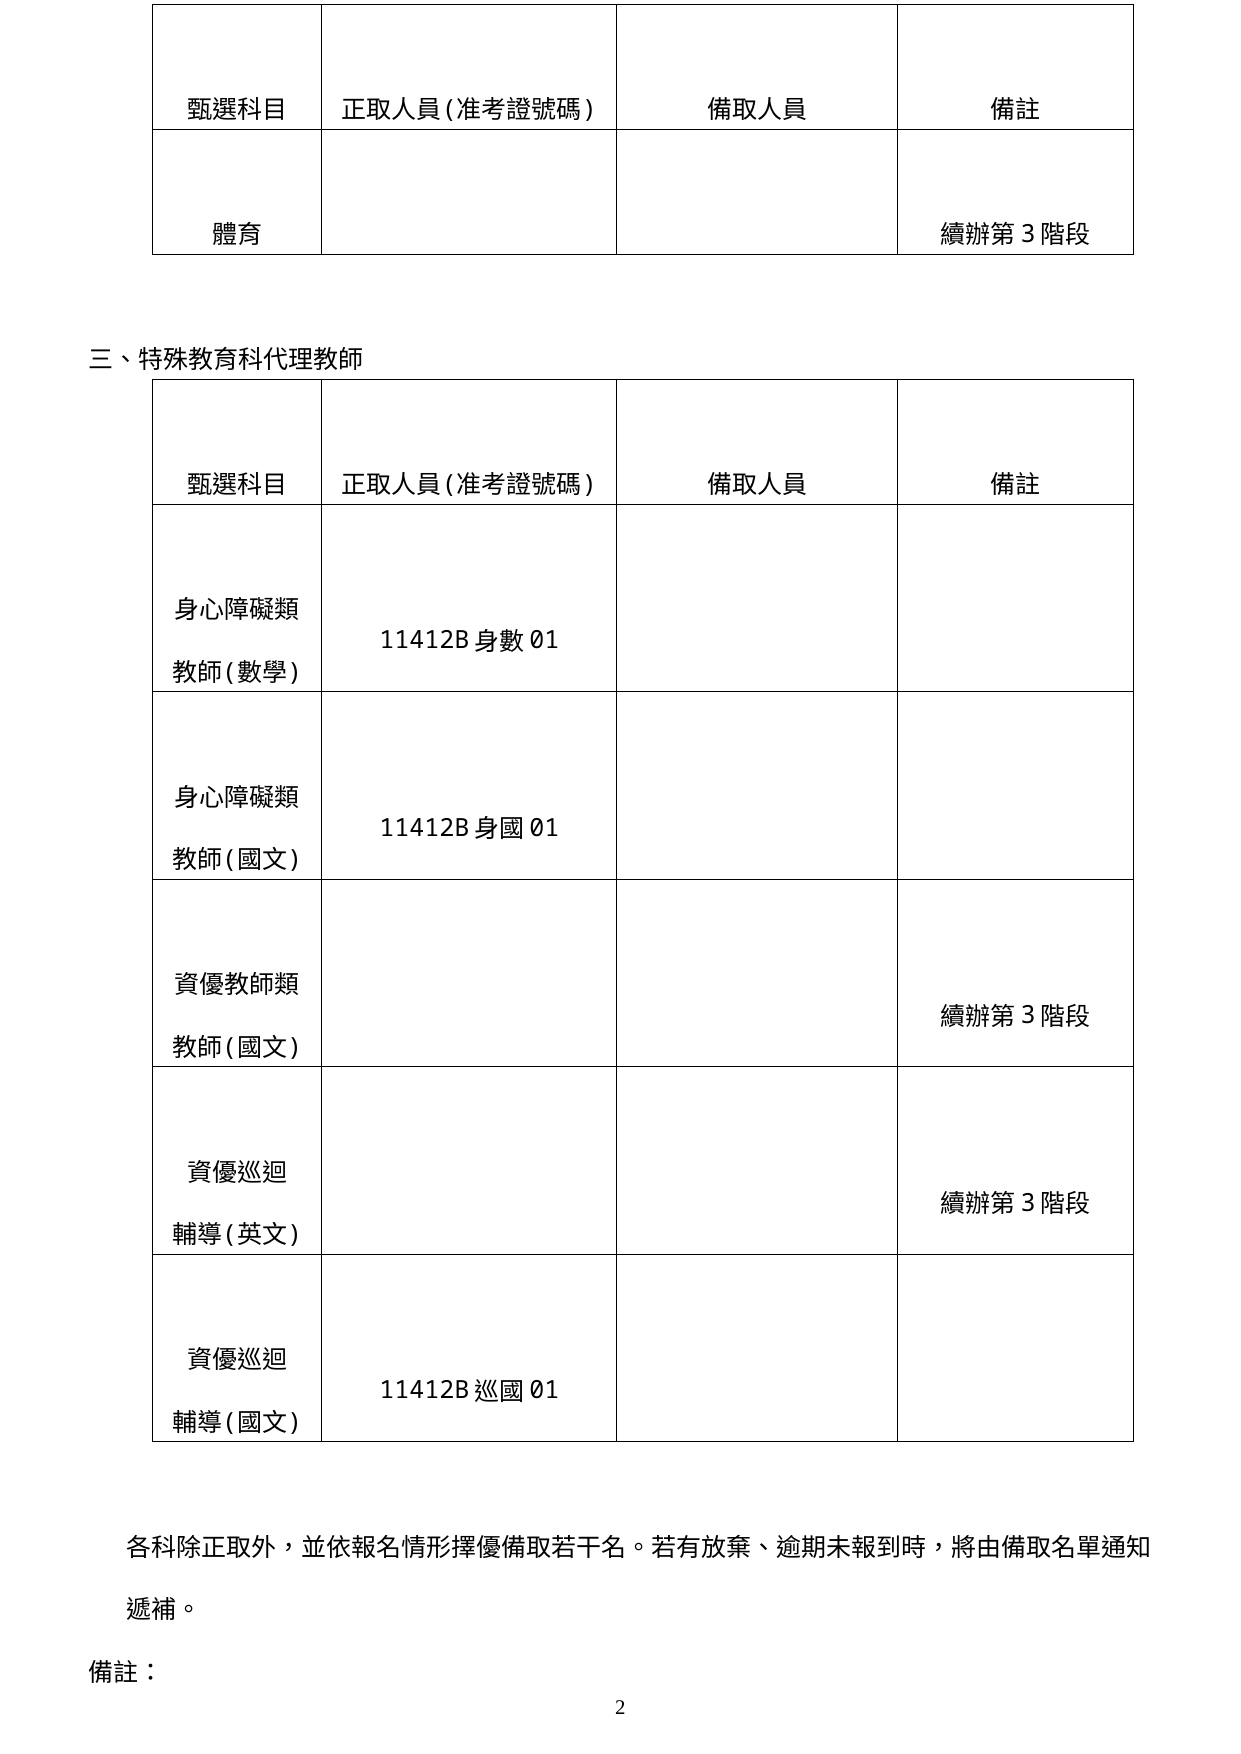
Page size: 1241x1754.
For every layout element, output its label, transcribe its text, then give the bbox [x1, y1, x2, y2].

table_header 甄選科目 [153, 5, 321, 129]
table_cell 11412B巡國01 [322, 1255, 616, 1441]
table_cell [322, 130, 616, 254]
table_header 備取人員 [617, 5, 897, 129]
table_cell [617, 692, 897, 879]
table_cell [322, 1067, 616, 1254]
table_cell 體育 [153, 130, 321, 254]
table_header 備註 [898, 380, 1133, 504]
table_header 正取人員(准考證號碼) [322, 5, 616, 129]
table_header 備取人員 [617, 380, 897, 504]
table_cell 身心障礙類教師(國文) [153, 692, 321, 879]
table_cell 續辦第3階段 [898, 880, 1133, 1066]
text 各科除正取外，並依報名情形擇優備取若干名。若有放棄、逾期未報到時，將由備取名單通知遞補。 [126, 1504, 1152, 1629]
table_cell [617, 130, 897, 254]
table_header 正取人員(准考證號碼) [322, 380, 616, 504]
table_cell 資優巡迴 輔導(英文) [153, 1067, 321, 1254]
table_cell [898, 692, 1133, 879]
text 三、特殊教育科代理教師 [89, 316, 1152, 379]
table_header 備註 [898, 5, 1133, 129]
table_cell [617, 1067, 897, 1254]
table_cell 續辦第3階段 [898, 130, 1133, 254]
table_cell [617, 880, 897, 1066]
table_cell 續辦第3階段 [898, 1067, 1133, 1254]
table_cell 身心障礙類教師(數學) [153, 505, 321, 691]
table_cell [898, 505, 1133, 691]
table_cell [322, 880, 616, 1066]
table_cell 11412B身國01 [322, 692, 616, 879]
text 備註： [89, 1629, 1152, 1691]
table_cell 資優教師類教師(國文) [153, 880, 321, 1066]
table_header 甄選科目 [153, 380, 321, 504]
table_cell 11412B身數01 [322, 505, 616, 691]
table_cell [617, 1255, 897, 1441]
table_cell [898, 1255, 1133, 1441]
table_cell 資優巡迴 輔導(國文) [153, 1255, 321, 1441]
table_cell [617, 505, 897, 691]
